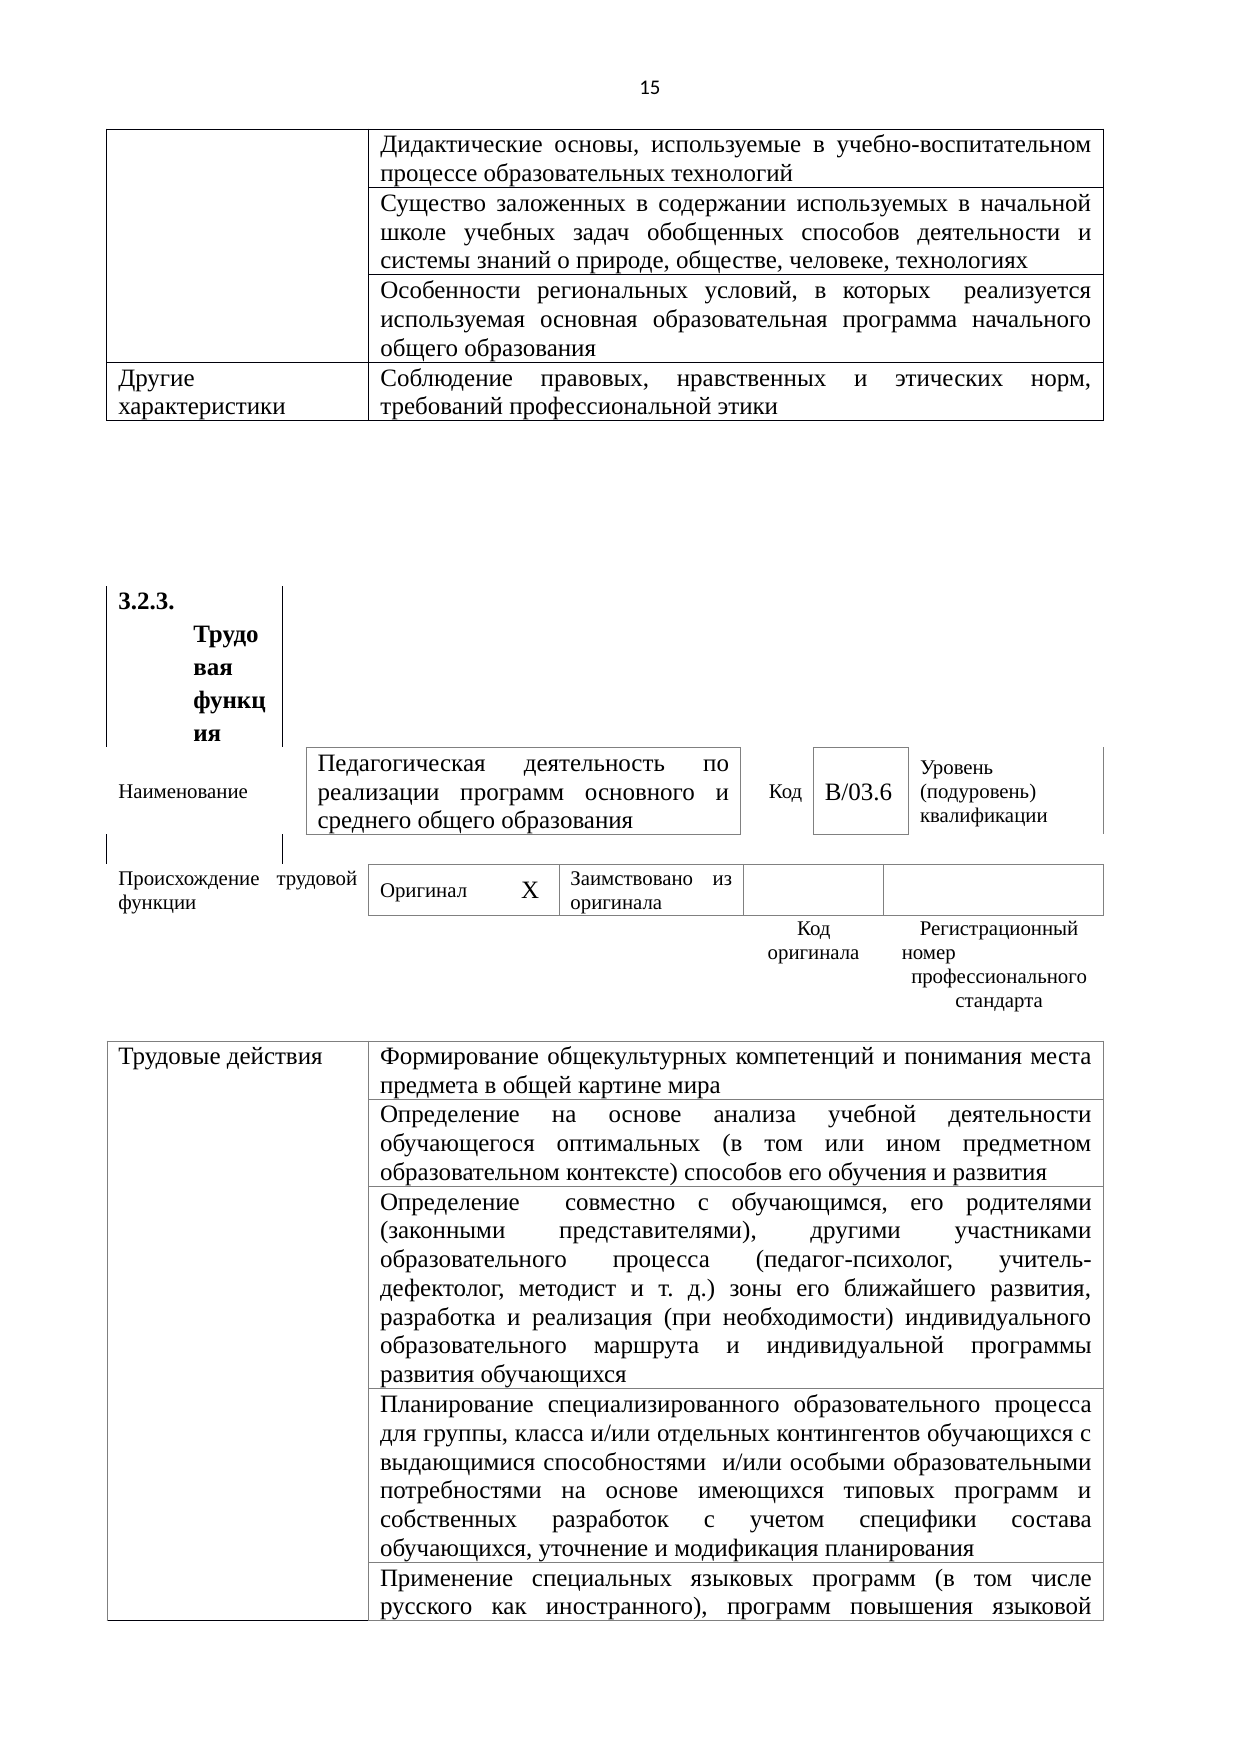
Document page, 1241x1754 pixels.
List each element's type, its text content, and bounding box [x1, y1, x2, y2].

table_cell Определение на основе анализа учебной деятельности обучающегося оптимальных (в том или ином предметном образовательном контексте) способов его обучения и развития [369, 1100, 1103, 1186]
table_cell Заимствовано из оригинала [560, 865, 743, 915]
table_cell Применение специальных языковых программ (в том числе русского как иностранного), программ повышения языковой [369, 1563, 1103, 1620]
table_header 3.2.3. Трудовая функция [107, 586, 282, 747]
table_cell [369, 916, 743, 1012]
table_cell [744, 865, 883, 915]
table_cell Оригинал [369, 865, 509, 915]
table_cell Наименование [107, 747, 306, 834]
table_cell [369, 1012, 1103, 1041]
table_cell Особенности региональных условий, в которых реализуется используемая основная образовательная программа начального общего образования [369, 275, 1103, 362]
table_cell [107, 834, 282, 864]
table_cell Дидактические основы, используемые в учебно-воспитательном процессе образовательных технологий [369, 130, 1103, 187]
table_cell [107, 915, 368, 1012]
table_cell Уровень (подуровень) квалификации [909, 747, 1103, 834]
table_cell X [510, 865, 559, 915]
table_cell Существо заложенных в содержании используемых в начальной школе учебных задач обобщенных способов деятельности и системы знаний о природе, обществе, человеке, технологиях [369, 188, 1103, 274]
table_cell Регистрационный номер профессионального стандарта [884, 916, 1103, 1012]
table_cell Педагогическая деятельность по реализации программ основного и среднего общего образования [307, 748, 740, 834]
table_cell Другие характеристики [107, 363, 368, 420]
table_cell Код [741, 747, 813, 834]
table_cell Определение совместно с обучающимся, его родителями (законными представителями), другими участниками образовательного процесса (педагог-психолог, учитель-дефектолог, методист и т. д.) зоны его ближайшего развития, разработка и реализация (при необходимости) индивидуального образовательного маршрута и индивидуальной программы развития обучающихся [369, 1187, 1103, 1388]
table_cell B/03.6 [814, 748, 908, 834]
table_cell Код оригинала [743, 916, 884, 1012]
table_cell Планирование специализированного образовательного процесса для группы, класса и/или отдельных контингентов обучающихся с выдающимися способностями и/или особыми образовательными потребностями на основе имеющихся типовых программ и собственных разработок с учетом специфики состава обучающихся, уточнение и модификация планирования [369, 1389, 1103, 1562]
table_cell [107, 130, 368, 362]
table_cell Трудовые действия [108, 1042, 368, 1620]
table_cell [884, 865, 1103, 915]
table_cell Формирование общекультурных компетенций и понимания места предмета в общей картине мира [369, 1042, 1103, 1098]
table_cell [107, 1012, 368, 1041]
table_cell Соблюдение правовых, нравственных и этических норм, требований профессиональной этики [369, 363, 1103, 420]
table_cell Происхождение трудовой функции [107, 864, 368, 915]
